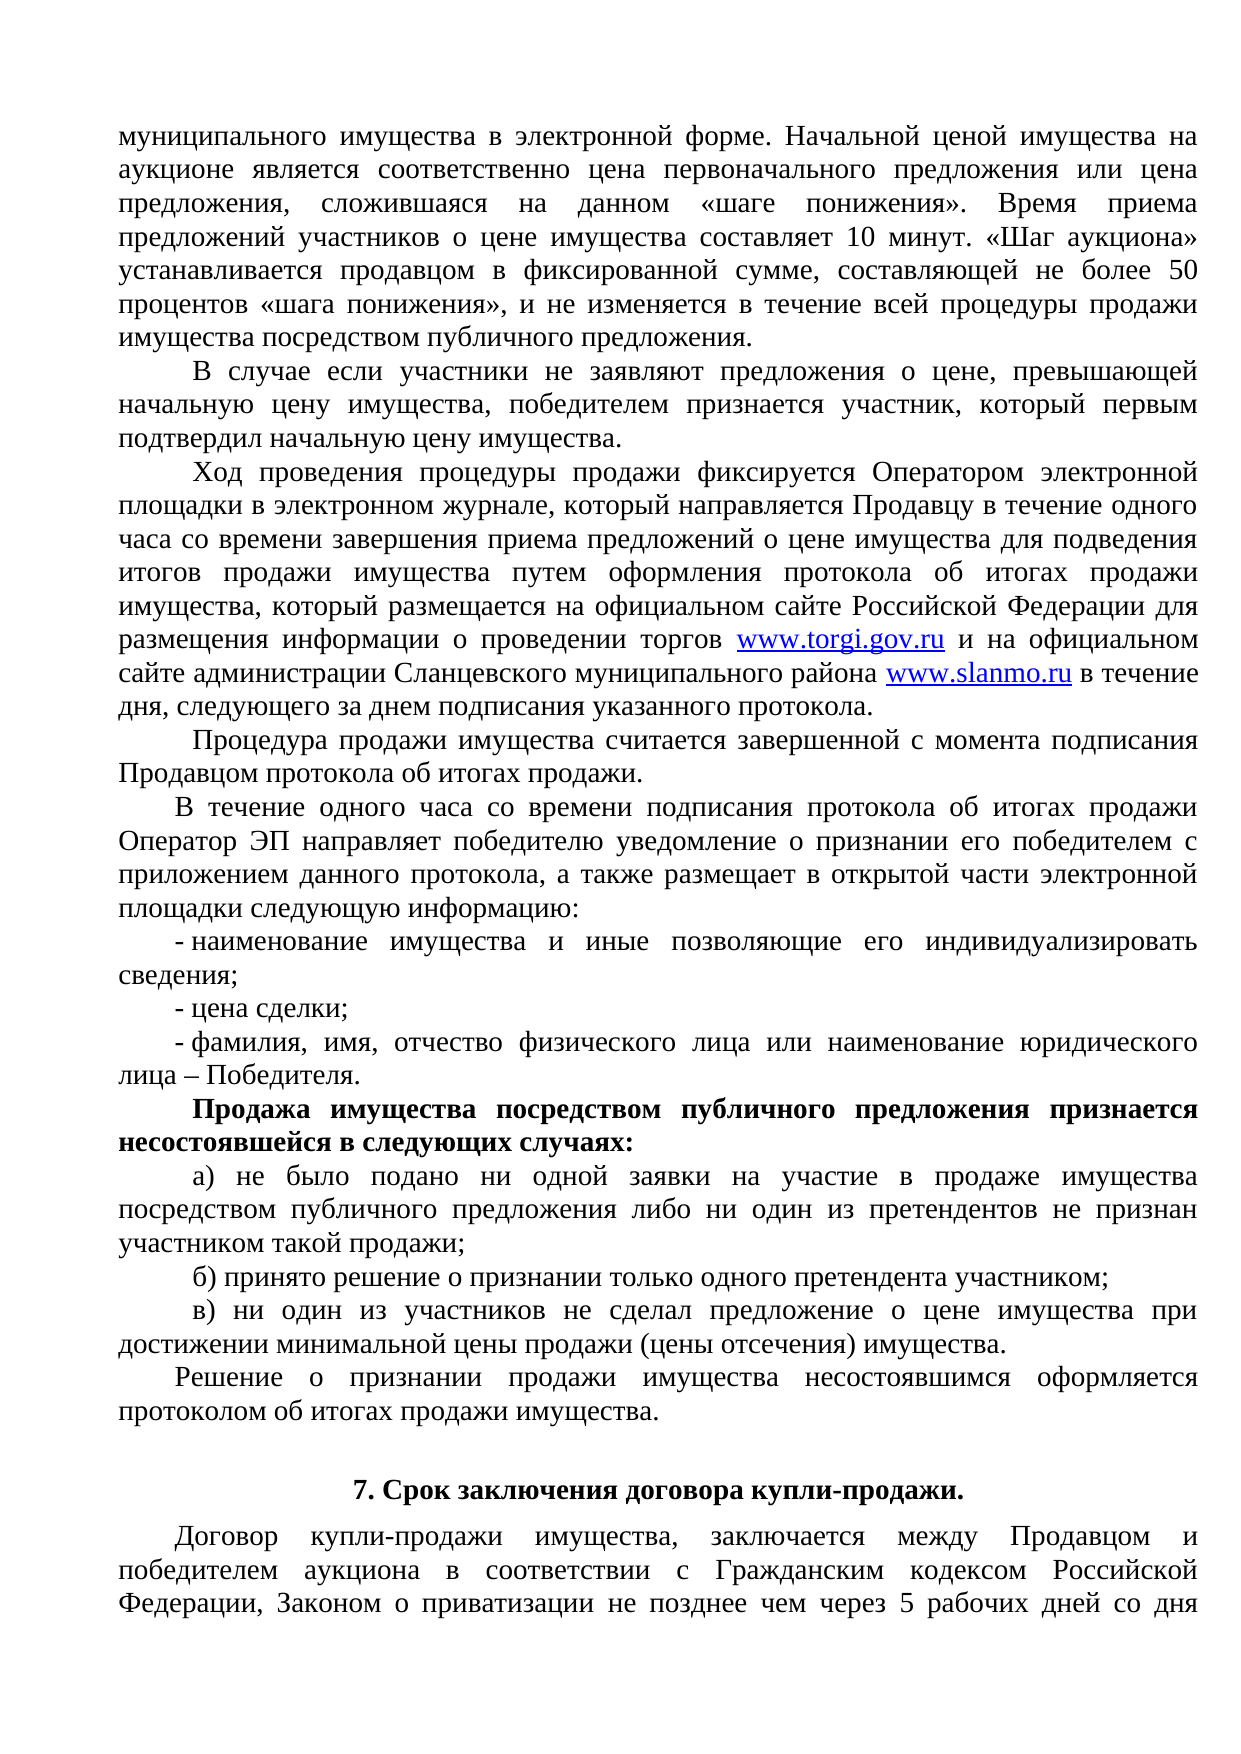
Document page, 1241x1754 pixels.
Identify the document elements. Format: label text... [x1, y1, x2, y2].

text Процедура продажи имущества считается завершенной с момента подписания Продавцом протокола об итогах продажи. [118, 722, 1199, 789]
text - наименование имущества и иные позволяющие его индивидуализировать сведения; [118, 923, 1199, 990]
text Продажа имущества посредством публичного предложения признается несостоявшейся в следующих случаях: [118, 1091, 1199, 1158]
text Ход проведения процедуры продажи фиксируется Оператором электронной площадки в электронном журнале, который направляется Продавцу в течение одного часа со времени завершения приема предложений о цене имущества для подведения итогов продажи имущества путем оформления протокола об итогах продажи имущества, который размещается на официальном сайте Российской Федерации для размещения информации о проведении торгов www.torgi.gov.ru и на официальном сайте администрации Сланцевского муниципального района www.slanmo.ru в течение дня, следующего за днем подписания указанного протокола. [118, 454, 1199, 722]
text б) принято решение о признании только одного претендента участником; [118, 1259, 1199, 1292]
text в) ни один из участников не сделал предложение о цене имущества при достижении минимальной цены продажи (цены отсечения) имущества. [118, 1292, 1199, 1359]
text Решение о признании продажи имущества несостоявшимся оформляется протоколом об итогах продажи имущества. [118, 1359, 1199, 1426]
text - цена сделки; [118, 990, 1199, 1024]
text В течение одного часа со времени подписания протокола об итогах продажи Оператор ЭП направляет победителю уведомление о признании его победителем с приложением данного протокола, а также размещает в открытой части электронной площадки следующую информацию: [118, 789, 1199, 923]
text В случае если участники не заявляют предложения о цене, превышающей начальную цену имущества, победителем признается участник, который первым подтвердил начальную цену имущества. [118, 353, 1199, 454]
text - фамилия, имя, отчество физического лица или наименование юридического лица – Победителя. [118, 1024, 1199, 1091]
text а) не было подано ни одной заявки на участие в продаже имущества посредством публичного предложения либо ни один из претендентов не признан участником такой продажи; [118, 1158, 1199, 1259]
text муниципального имущества в электронной форме. Начальной ценой имущества на аукционе является соответственно цена первоначального предложения или цена предложения, сложившаяся на данном «шаге понижения». Время приема предложений участников о цене имущества составляет 10 минут. «Шаг аукциона» устанавливается продавцом в фиксированной сумме, составляющей не более 50 процентов «шага понижения», и не изменяется в течение всей процедуры продажи имущества посредством публичного предложения. [118, 118, 1199, 353]
text Договор купли-продажи имущества, заключается между Продавцом и победителем аукциона в соответствии с Гражданским кодексом Российской Федерации, Законом о приватизации не позднее чем через 5 рабочих дней со дня [118, 1518, 1199, 1619]
text 7. Срок заключения договора купли-продажи. [118, 1472, 1199, 1506]
